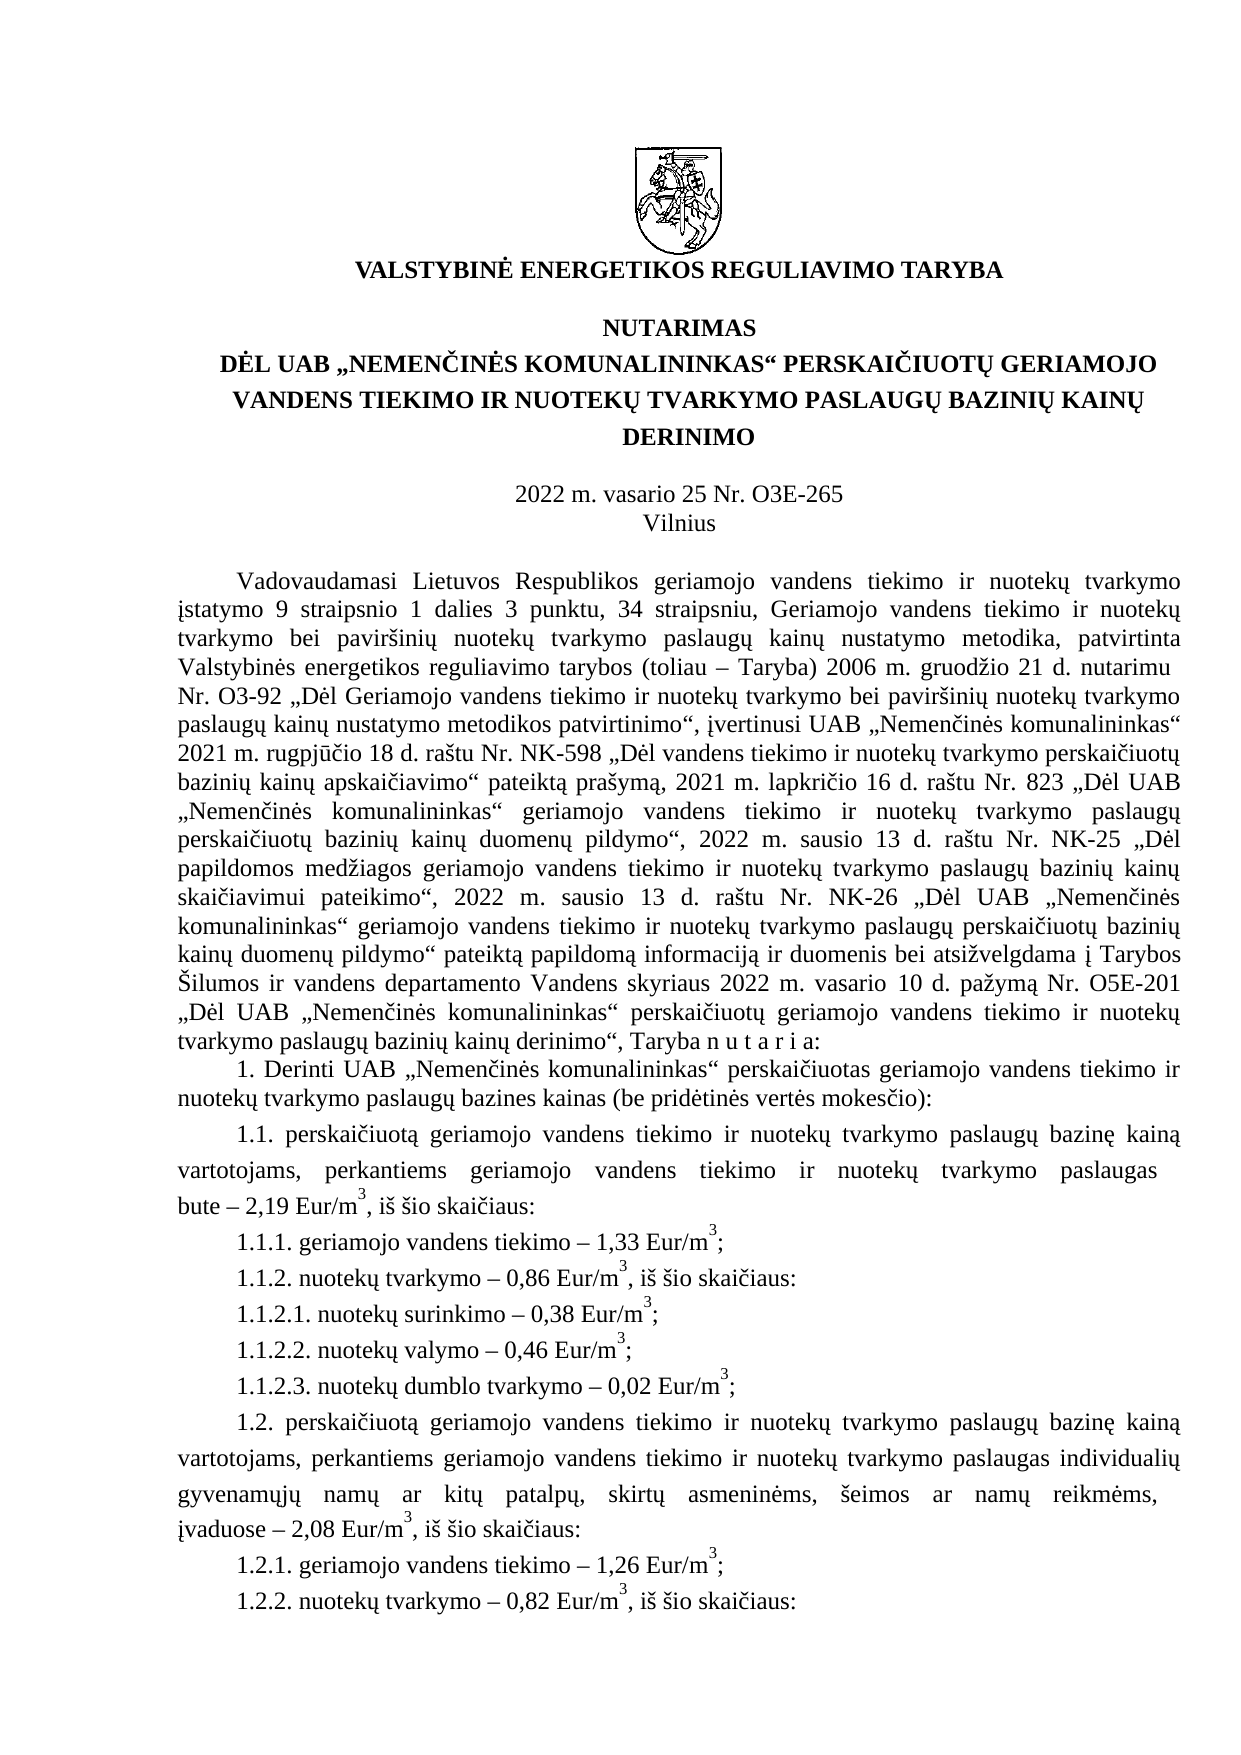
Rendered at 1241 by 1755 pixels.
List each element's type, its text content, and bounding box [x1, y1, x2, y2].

text 1.1. perskaičiuotą geriamojo vandens tiekimo ir nuotekų tvarkymo paslaugų bazinę kainą vartotojams, perkantiems geriamojo vandens tiekimo ir nuotekų tvarkymo paslaugas bute – 2,19 Eur/m3, iš šio skaičiaus: [177, 1112, 1181, 1220]
text 1.1.1. geriamojo vandens tiekimo – 1,33 Eur/m3; [177, 1220, 1181, 1256]
text 1.2.2. nuotekų tvarkymo – 0,82 Eur/m3, iš šio skaičiaus: [177, 1579, 1181, 1615]
text DĖL uab „Nemenčinės komunalininkas“ perskaičiuotų Geriamojo vandens tiekimo ir nuotekų tvarkymo paslaugų bazinių kainų derinimo [196, 341, 1181, 451]
text 1. Derinti UAB „Nemenčinės komunalininkas“ perskaičiuotas geriamojo vandens tiekimo ir nuotekų tvarkymo paslaugų bazines kainas (be pridėtinės vertės mokesčio): [177, 1054, 1181, 1112]
text Vilnius [177, 508, 1181, 537]
text 2022 m. vasario 25 Nr. O3E-265 [177, 479, 1181, 508]
text VALSTYBINĖ ENERGETIKOS reguliavimo taryba [177, 255, 1181, 284]
text Nutarimas [177, 313, 1181, 341]
text 1.1.2.1. nuotekų surinkimo – 0,38 Eur/m3; [177, 1292, 1181, 1328]
text Vadovaudamasi Lietuvos Respublikos geriamojo vandens tiekimo ir nuotekų tvarkymo įstatymo 9 straipsnio 1 dalies 3 punktu, 34 straipsniu, Geriamojo vandens tiekimo ir nuotekų tvarkymo bei paviršinių nuotekų tvarkymo paslaugų kainų nustatymo metodika, patvirtinta Valstybinės energetikos reguliavimo tarybos (toliau – Taryba) 2006 m. gruodžio 21 d. nutarimu Nr. O3-92 „Dėl Geriamojo vandens tiekimo ir nuotekų tvarkymo bei paviršinių nuotekų tvarkymo paslaugų kainų nustatymo metodikos patvirtinimo“, įvertinusi UAB „Nemenčinės komunalininkas“ 2021 m. rugpjūčio 18 d. raštu Nr. NK-598 „Dėl vandens tiekimo ir nuotekų tvarkymo perskaičiuotų bazinių kainų apskaičiavimo“ pateiktą prašymą, 2021 m. lapkričio 16 d. raštu Nr. 823 „Dėl UAB „Nemenčinės komunalininkas“ geriamojo vandens tiekimo ir nuotekų tvarkymo paslaugų perskaičiuotų bazinių kainų duomenų pildymo“, 2022 m. sausio 13 d. raštu Nr. NK-25 „Dėl papildomos medžiagos geriamojo vandens tiekimo ir nuotekų tvarkymo paslaugų bazinių kainų skaičiavimui pateikimo“, 2022 m. sausio 13 d. raštu Nr. NK-26 „Dėl UAB „Nemenčinės komunalininkas“ geriamojo vandens tiekimo ir nuotekų tvarkymo paslaugų perskaičiuotų bazinių kainų duomenų pildymo“ pateiktą papildomą informaciją ir duomenis bei atsižvelgdama į Tarybos Šilumos ir vandens departamento Vandens skyriaus 2022 m. vasario 10 d. pažymą Nr. O5E-201 „Dėl UAB „Nemenčinės komunalininkas“ perskaičiuotų geriamojo vandens tiekimo ir nuotekų tvarkymo paslaugų bazinių kainų derinimo“, Taryba n u t a r i a: [177, 566, 1181, 1054]
text 1.2.1. geriamojo vandens tiekimo – 1,26 Eur/m3; [177, 1543, 1181, 1579]
text 1.1.2.3. nuotekų dumblo tvarkymo – 0,02 Eur/m3; [177, 1364, 1181, 1399]
text 1.2. perskaičiuotą geriamojo vandens tiekimo ir nuotekų tvarkymo paslaugų bazinę kainą vartotojams, perkantiems geriamojo vandens tiekimo ir nuotekų tvarkymo paslaugas individualių gyvenamųjų namų ar kitų patalpų, skirtų asmeninėms, šeimos ar namų reikmėms, įvaduose – 2,08 Eur/m3, iš šio skaičiaus: [177, 1399, 1181, 1543]
text 1.1.2.2. nuotekų valymo – 0,46 Eur/m3; [177, 1328, 1181, 1364]
text 1.1.2. nuotekų tvarkymo – 0,86 Eur/m3, iš šio skaičiaus: [177, 1256, 1181, 1292]
